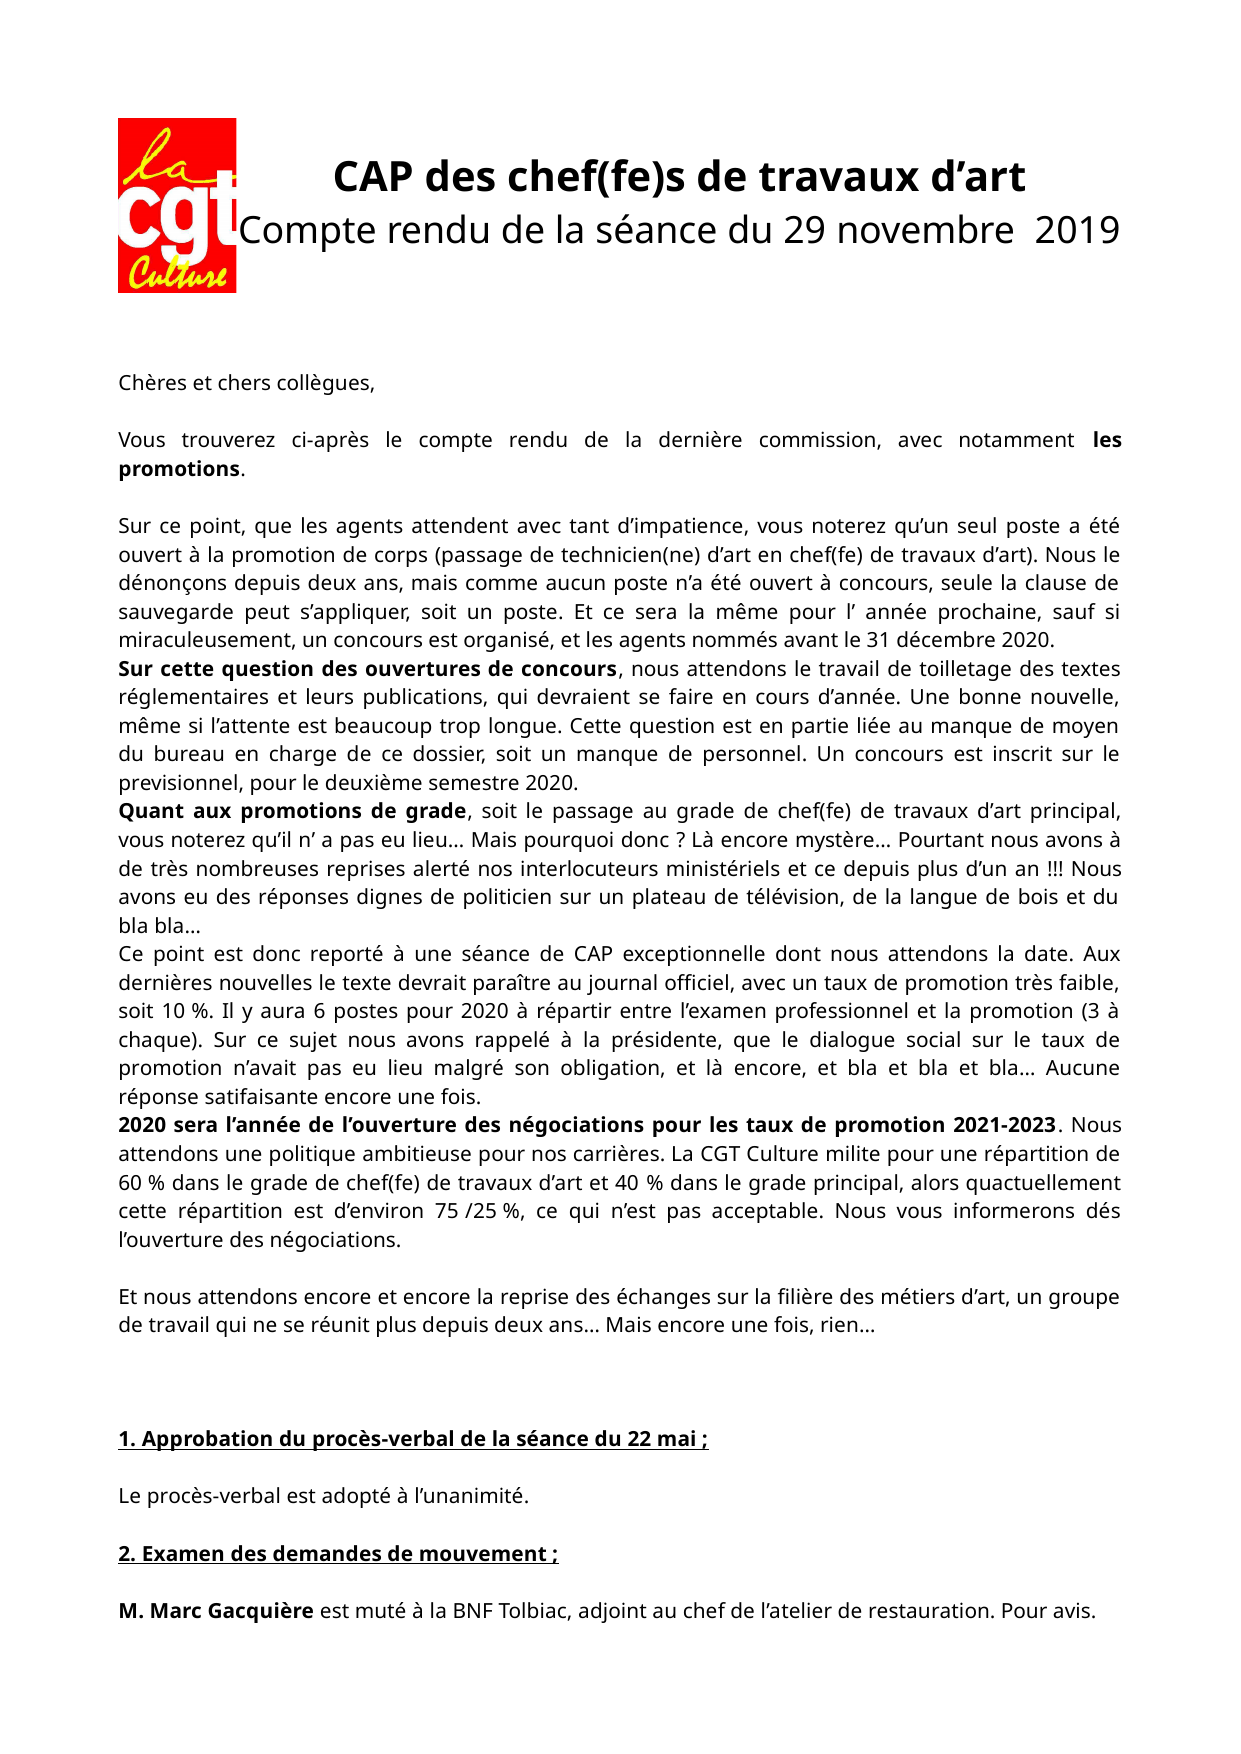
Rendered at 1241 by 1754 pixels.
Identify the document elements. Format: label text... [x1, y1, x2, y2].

text CAP des chef(fe)s de travaux d’art [237, 147, 1122, 204]
text 2. Examen des demandes de mouvement ; [118, 1538, 1122, 1567]
text Et nous attendons encore et encore la reprise des échanges sur la filière des métiers d’art, un groupe de travail qui ne se réunit plus depuis deux ans… Mais encore une fois, rien… [118, 1282, 1122, 1339]
text M. Marc Gacquière est muté à la BNF Tolbiac, adjoint au chef de l’atelier de restauration. Pour avis. [118, 1596, 1122, 1624]
text Ce point est donc reporté à une séance de CAP exceptionnelle dont nous attendons la date. Aux dernières nouvelles le texte devrait paraître au journal officiel, avec un taux de promotion très faible, soit 10 %. Il y aura 6 postes pour 2020 à répartir entre l’examen professionnel et la promotion (3 à chaque). Sur ce sujet nous avons rappelé à la présidente, que le dialogue social sur le taux de promotion n’avait pas eu lieu malgré son obligation, et là encore, et bla et bla et bla… Aucune réponse satifaisante encore une fois. [118, 939, 1122, 1110]
text Sur ce point, que les agents attendent avec tant d’impatience, vous noterez qu’un seul poste a été ouvert à la promotion de corps (passage de technicien(ne) d’art en chef(fe) de travaux d’art). Nous le dénonçons depuis deux ans, mais comme aucun poste n’a été ouvert à concours, seule la clause de sauvegarde peut s’appliquer, soit un poste. Et ce sera la même pour l’ année prochaine, sauf si miraculeusement, un concours est organisé, et les agents nommés avant le 31 décembre 2020. [118, 511, 1122, 654]
text Quant aux promotions de grade, soit le passage au grade de chef(fe) de travaux d’art principal, vous noterez qu’il n’ a pas eu lieu… Mais pourquoi donc ? Là encore mystère… Pourtant nous avons à de très nombreuses reprises alerté nos interlocuteurs ministériels et ce depuis plus d’un an !!! Nous avons eu des réponses dignes de politicien sur un plateau de télévision, de la langue de bois et du bla bla… [118, 796, 1122, 939]
text Vous trouverez ci-après le compte rendu de la dernière commission, avec notamment les promotions. [118, 425, 1122, 482]
text Chères et chers collègues, [118, 368, 1122, 397]
text Le procès-verbal est adopté à l’unanimité. [118, 1481, 1122, 1510]
text 1. Approbation du procès-verbal de la séance du 22 mai ; [118, 1424, 1122, 1453]
text Compte rendu de la séance du 29 novembre 2019 [237, 204, 1122, 255]
text 2020 sera l’année de l’ouverture des négociations pour les taux de promotion 2021-2023. Nous attendons une politique ambitieuse pour nos carrières. La CGT Culture milite pour une répartition de 60 % dans le grade de chef(fe) de travaux d’art et 40 % dans le grade principal, alors quactuellement cette répartition est d’environ 75 /25 %, ce qui n’est pas acceptable. Nous vous informerons dés l’ouverture des négociations. [118, 1110, 1122, 1253]
text Sur cette question des ouvertures de concours, nous attendons le travail de toilletage des textes réglementaires et leurs publications, qui devraient se faire en cours d’année. Une bonne nouvelle, même si l’attente est beaucoup trop longue. Cette question est en partie liée au manque de moyen du bureau en charge de ce dossier, soit un manque de personnel. Un concours est inscrit sur le previsionnel, pour le deuxième semestre 2020. [118, 654, 1122, 796]
